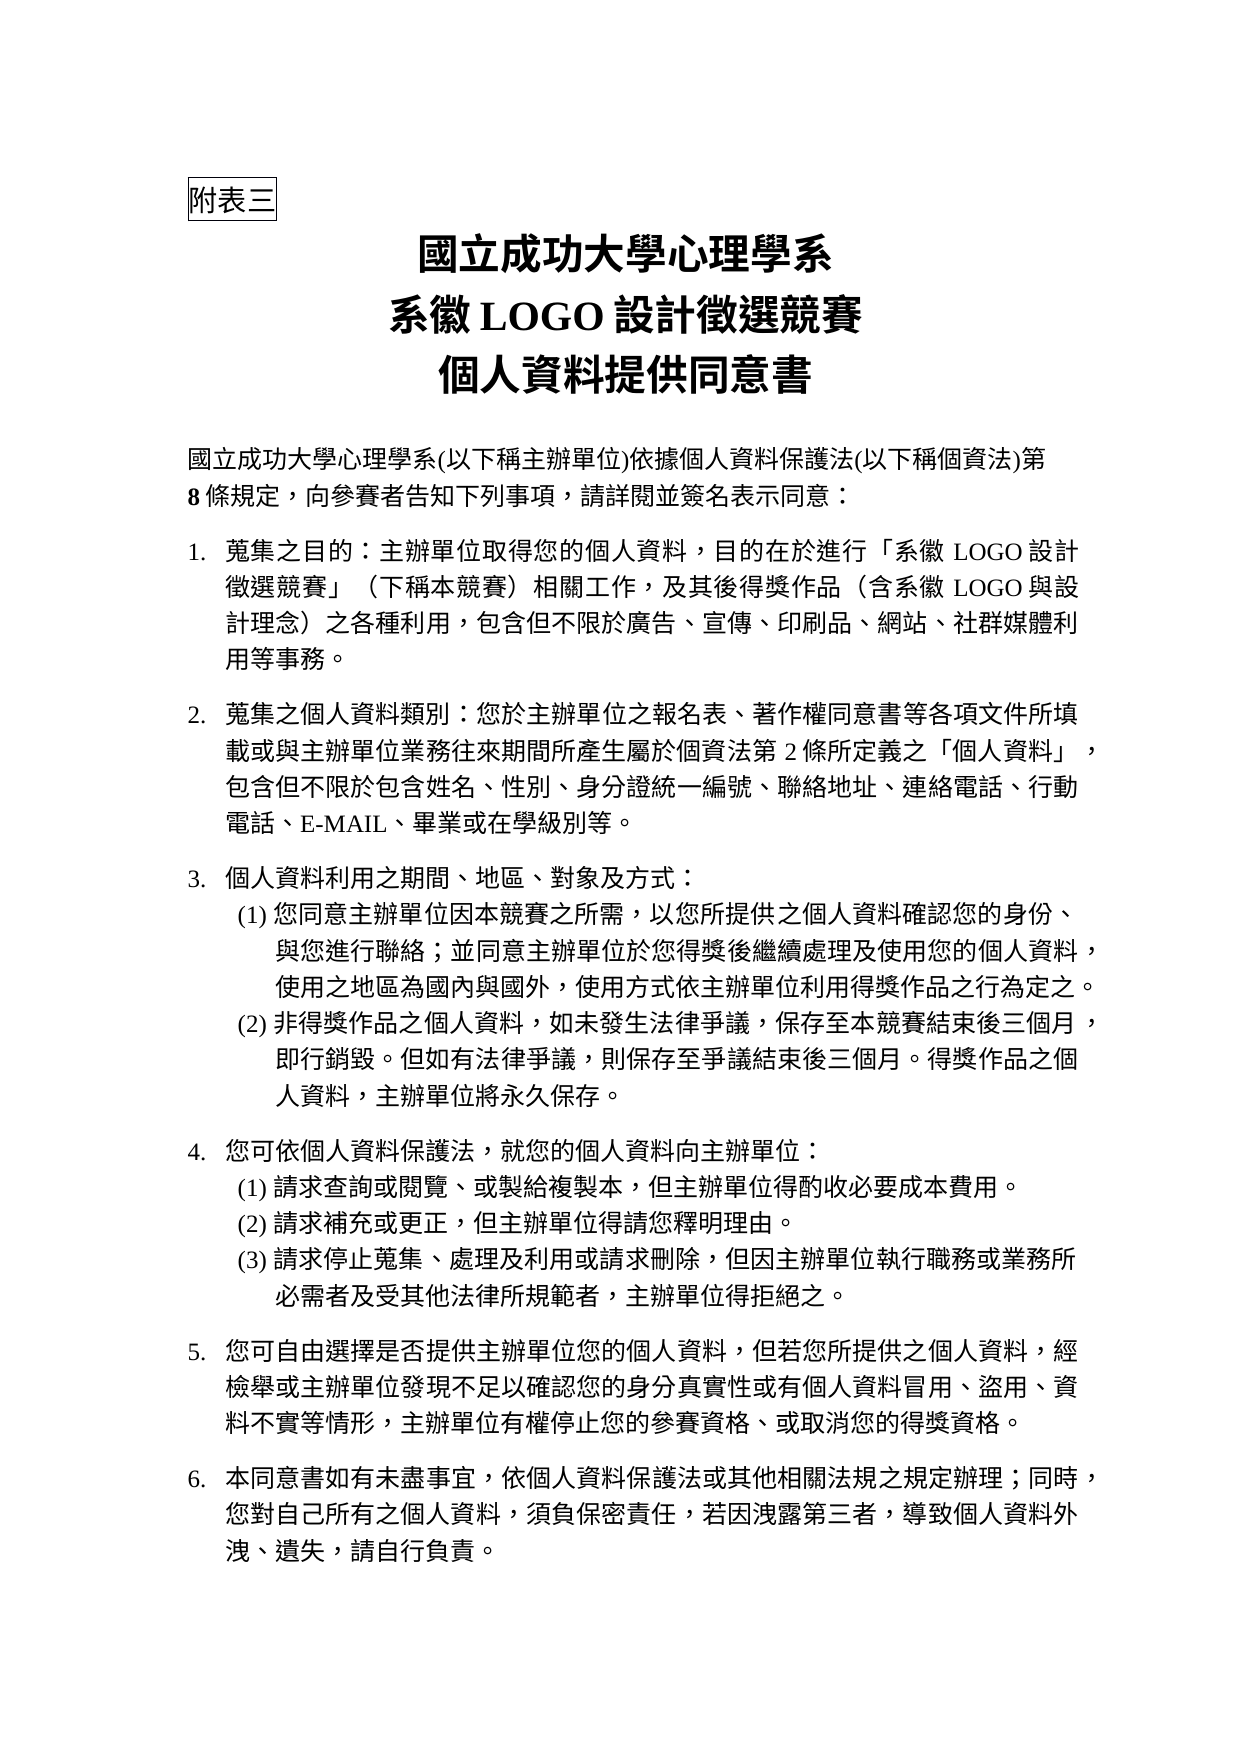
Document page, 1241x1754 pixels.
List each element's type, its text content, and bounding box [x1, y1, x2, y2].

text (1) 請求查詢或閱覽、或製給複製本，但主辦單位得酌收必要成本費用。 [237, 1167, 1079, 1203]
text 國立成功大學心理學系 [187, 221, 1063, 282]
text 國立成功大學心理學系(以下稱主辦單位)依據個人資料保護法(以下稱個資法)第8條規定，向參賽者告知下列事項，請詳閱並簽名表示同意： [187, 440, 1063, 512]
text (2) 非得獎作品之個人資料，如未發生法律爭議，保存至本競賽結束後三個月，即行銷毀。但如有法律爭議，則保存至爭議結束後三個月。得獎作品之個人資料，主辦單位將永久保存。 [237, 1003, 1079, 1112]
text 1. 蒐集之目的：主辦單位取得您的個人資料，目的在於進行「系徽LOGO設計徵選競賽」（下稱本競賽）相關工作，及其後得獎作品（含系徽LOGO與設計理念）之各種利用，包含但不限於廣告、宣傳、印刷品、網站、社群媒體利用等事務。 [187, 531, 1079, 676]
text 附表三 [189, 178, 276, 220]
text (2) 請求補充或更正，但主辦單位得請您釋明理由。 [237, 1203, 1079, 1240]
text (3) 請求停止蒐集、處理及利用或請求刪除，但因主辦單位執行職務或業務所必需者及受其他法律所規範者，主辦單位得拒絕之。 [237, 1240, 1079, 1312]
text 系徽LOGO設計徵選競賽 [187, 282, 1063, 342]
text 3. 個人資料利用之期間、地區、對象及方式： [187, 858, 1079, 895]
text 2. 蒐集之個人資料類別：您於主辦單位之報名表、著作權同意書等各項文件所填載或與主辦單位業務往來期間所產生屬於個資法第2條所定義之「個人資料」，包含但不限於包含姓名、性別、身分證統一編號、聯絡地址、連絡電話、行動電話、E-MAIL、畢業或在學級別等。 [187, 695, 1079, 840]
text (1) 您同意主辦單位因本競賽之所需，以您所提供之個人資料確認您的身份、與您進行聯絡；並同意主辦單位於您得獎後繼續處理及使用您的個人資料，使用之地區為國內與國外，使用方式依主辦單位利用得獎作品之行為定之。 [237, 895, 1079, 1003]
text 5. 您可自由選擇是否提供主辦單位您的個人資料，但若您所提供之個人資料，經檢舉或主辦單位發現不足以確認您的身分真實性或有個人資料冒用、盜用、資料不實等情形，主辦單位有權停止您的參賽資格、或取消您的得獎資格。 [187, 1331, 1079, 1440]
text 個人資料提供同意書 [187, 342, 1063, 402]
text [277, 177, 1063, 221]
text 6. 本同意書如有未盡事宜，依個人資料保護法或其他相關法規之規定辦理；同時，您對自己所有之個人資料，須負保密責任，若因洩露第三者，導致個人資料外洩、遺失，請自行負責。 [187, 1458, 1079, 1567]
text 4. 您可依個人資料保護法，就您的個人資料向主辦單位： [187, 1131, 1079, 1167]
